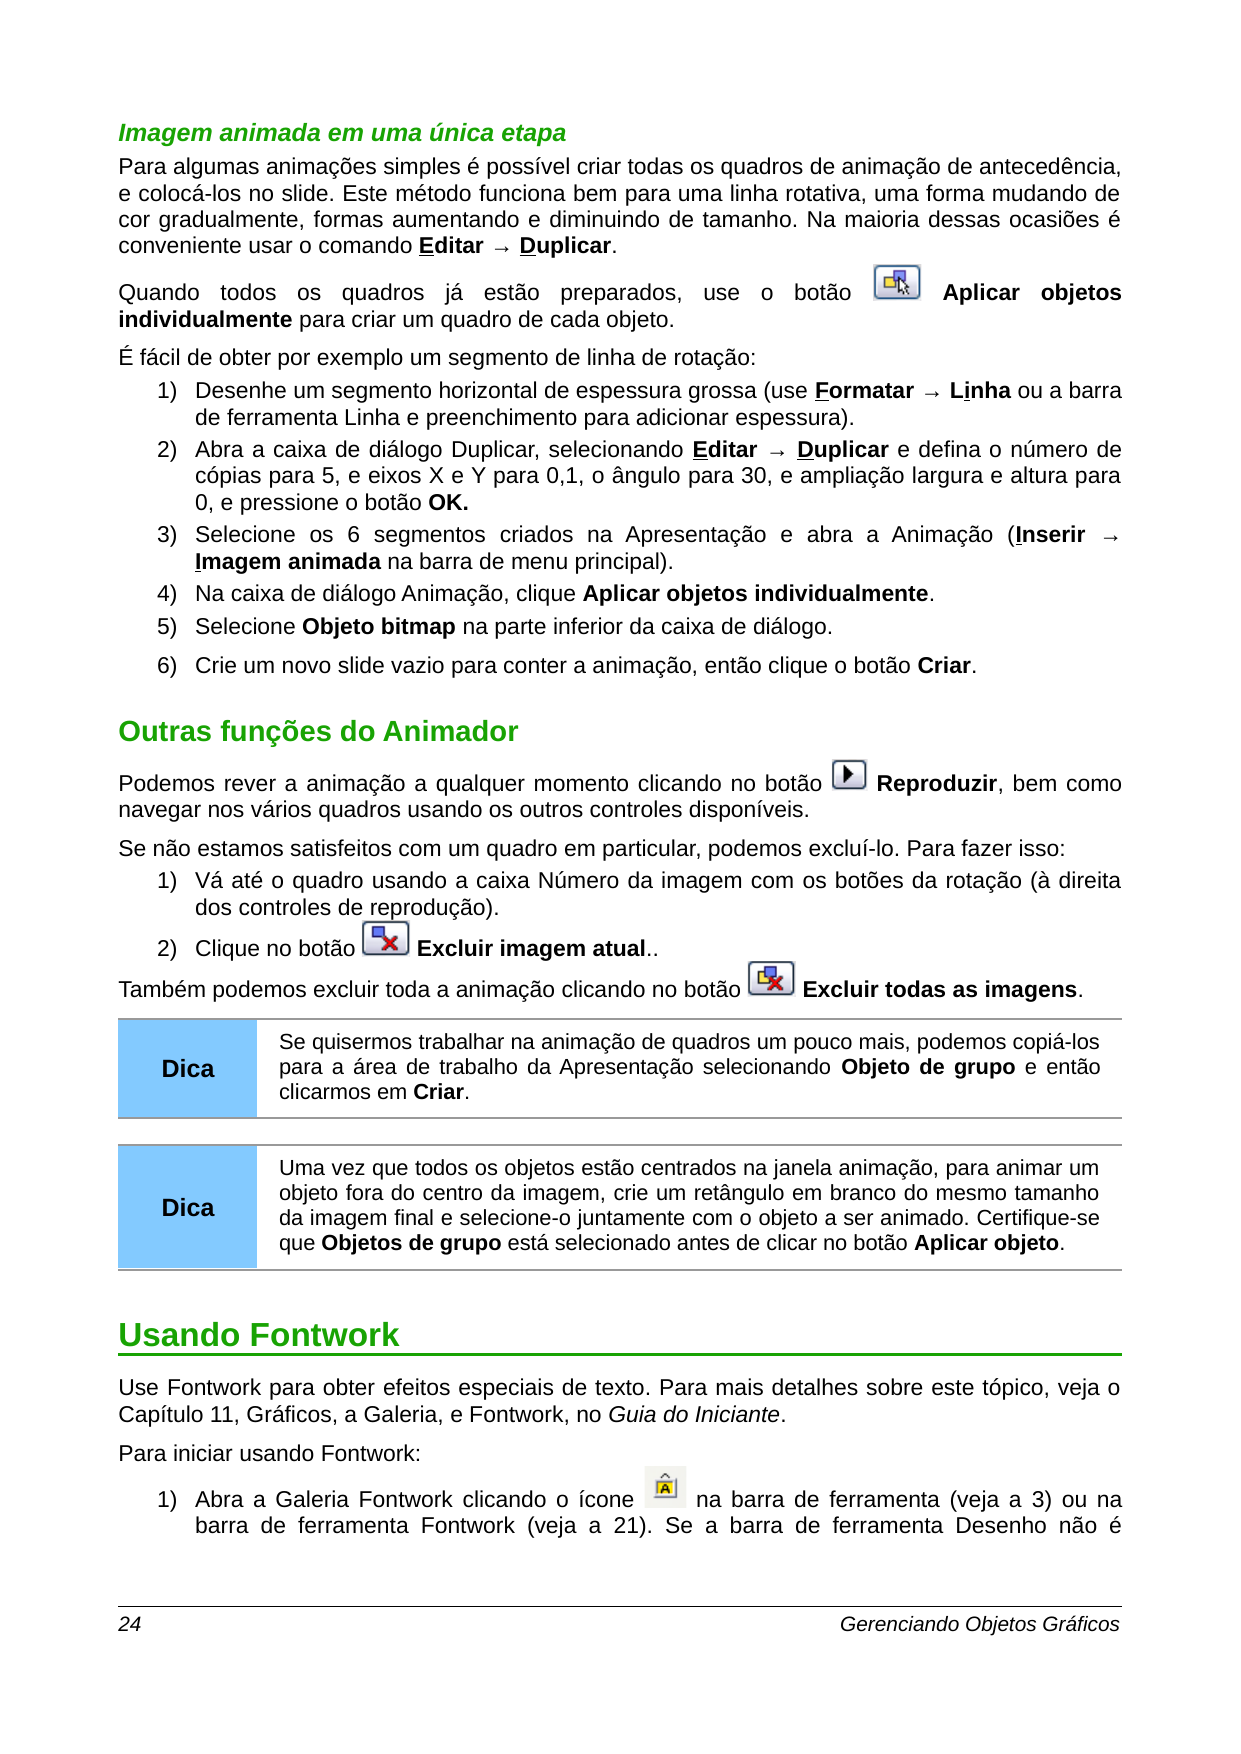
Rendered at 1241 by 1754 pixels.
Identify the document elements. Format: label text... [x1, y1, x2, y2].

text Também podemos excluir toda a animação clicando no botão Excluir todas as imagens. [118, 961, 1122, 1002]
picture [644, 1466, 687, 1508]
list Crie um novo slide vazio para conter a animação, então clique o botão Criar. [177, 652, 1122, 678]
table_header Uma vez que todos os objetos estão centrados na janela animação, para animar um objeto fora do centro da imagem, crie um retângulo em branco do mesmo tamanho da imagem final e selecione-o juntamente com o objeto a ser animado. Certifique-se que Objetos de grupo está selecionado antes de clicar no botão Aplicar objeto. [258, 1146, 1122, 1268]
text Para algumas animações simples é possível criar todas os quadros de animação de antecedência, e colocá-los no slide. Este método funciona bem para uma linha rotativa, uma forma mudando de cor gradualmente, formas aumentando e diminuindo de tamanho. Na maioria dessas ocasiões é conveniente usar o comando Editar → Duplicar. [118, 153, 1122, 259]
list Desenhe um segmento horizontal de espessura grossa (use Formatar → Linha ou a barra de ferramenta Linha e preenchimento para adicionar espessura). [177, 377, 1122, 430]
picture [831, 759, 868, 791]
list Abra a Galeria Fontwork clicando o ícone na barra de ferramenta (veja a Figura 3) ou na barra de ferramenta Fontwork (veja a Figura 21). Se a barra de ferramenta Desenho não é exibida, podemos ir diretamente para a barra de ferramenta Fontwork selecionando Exibir → Barras de ferramentas → Fontwork na barra de menu principal. menu bar. [177, 1466, 1122, 1538]
list É fácil de obter por exemplo um segmento de linha de rotação: [118, 344, 1122, 371]
text Quando todos os quadros já estão preparados, use o botão Aplicar objetos individualmente para criar um quadro de cada objeto. [118, 265, 1122, 332]
text Podemos rever a animação a qualquer momento clicando no botão Reproduzir, bem como navegar nos vários quadros usando os outros controles disponíveis. [118, 760, 1122, 822]
picture [873, 264, 922, 301]
table_header Se quisermos trabalhar na animação de quadros um pouco mais, podemos copiá-los para a área de trabalho da Apresentação selecionando Objeto de grupo e então clicarmos em Criar. [258, 1020, 1122, 1117]
list Na caixa de diálogo Animação, clique Aplicar objetos individualmente. [177, 580, 1122, 607]
subtitle Outras funções do Animador [118, 714, 1122, 747]
list Abra a caixa de diálogo Duplicar, selecionando Editar → Duplicar e defina o número de cópias para 5, e eixos X e Y para 0,1, o ângulo para 30, e ampliação largura e altura para 0, e pressione o botão OK. [177, 436, 1122, 515]
picture [361, 920, 411, 957]
list Selecione Objeto bitmap na parte inferior da caixa de diálogo. [177, 613, 1122, 639]
list Vá até o quadro usando a caixa Número da imagem com os botões da rotação (à direita dos controles de reprodução). [177, 867, 1122, 920]
subtitle Imagem animada em uma única etapa [118, 118, 1122, 147]
list Selecione os 6 segmentos criados na Apresentação e abra a Animação (Inserir → Imagem animada na barra de menu principal). [177, 521, 1122, 574]
list Para iniciar usando Fontwork: [118, 1439, 1122, 1466]
text Use Fontwork para obter efeitos especiais de texto. Para mais detalhes sobre este tópico, veja o Capítulo 11, Gráficos, a Galeria, e Fontwork, no Guia do Iniciante. [118, 1374, 1122, 1427]
list Clique no botão Excluir imagem atual.. [177, 920, 1122, 961]
table_header Dica [118, 1146, 257, 1268]
table_header Dica [118, 1020, 257, 1117]
subtitle Usando Fontwork [118, 1315, 1122, 1353]
list Se não estamos satisfeitos com um quadro em particular, podemos excluí-lo. Para fazer isso: [118, 835, 1122, 861]
picture [747, 961, 796, 997]
